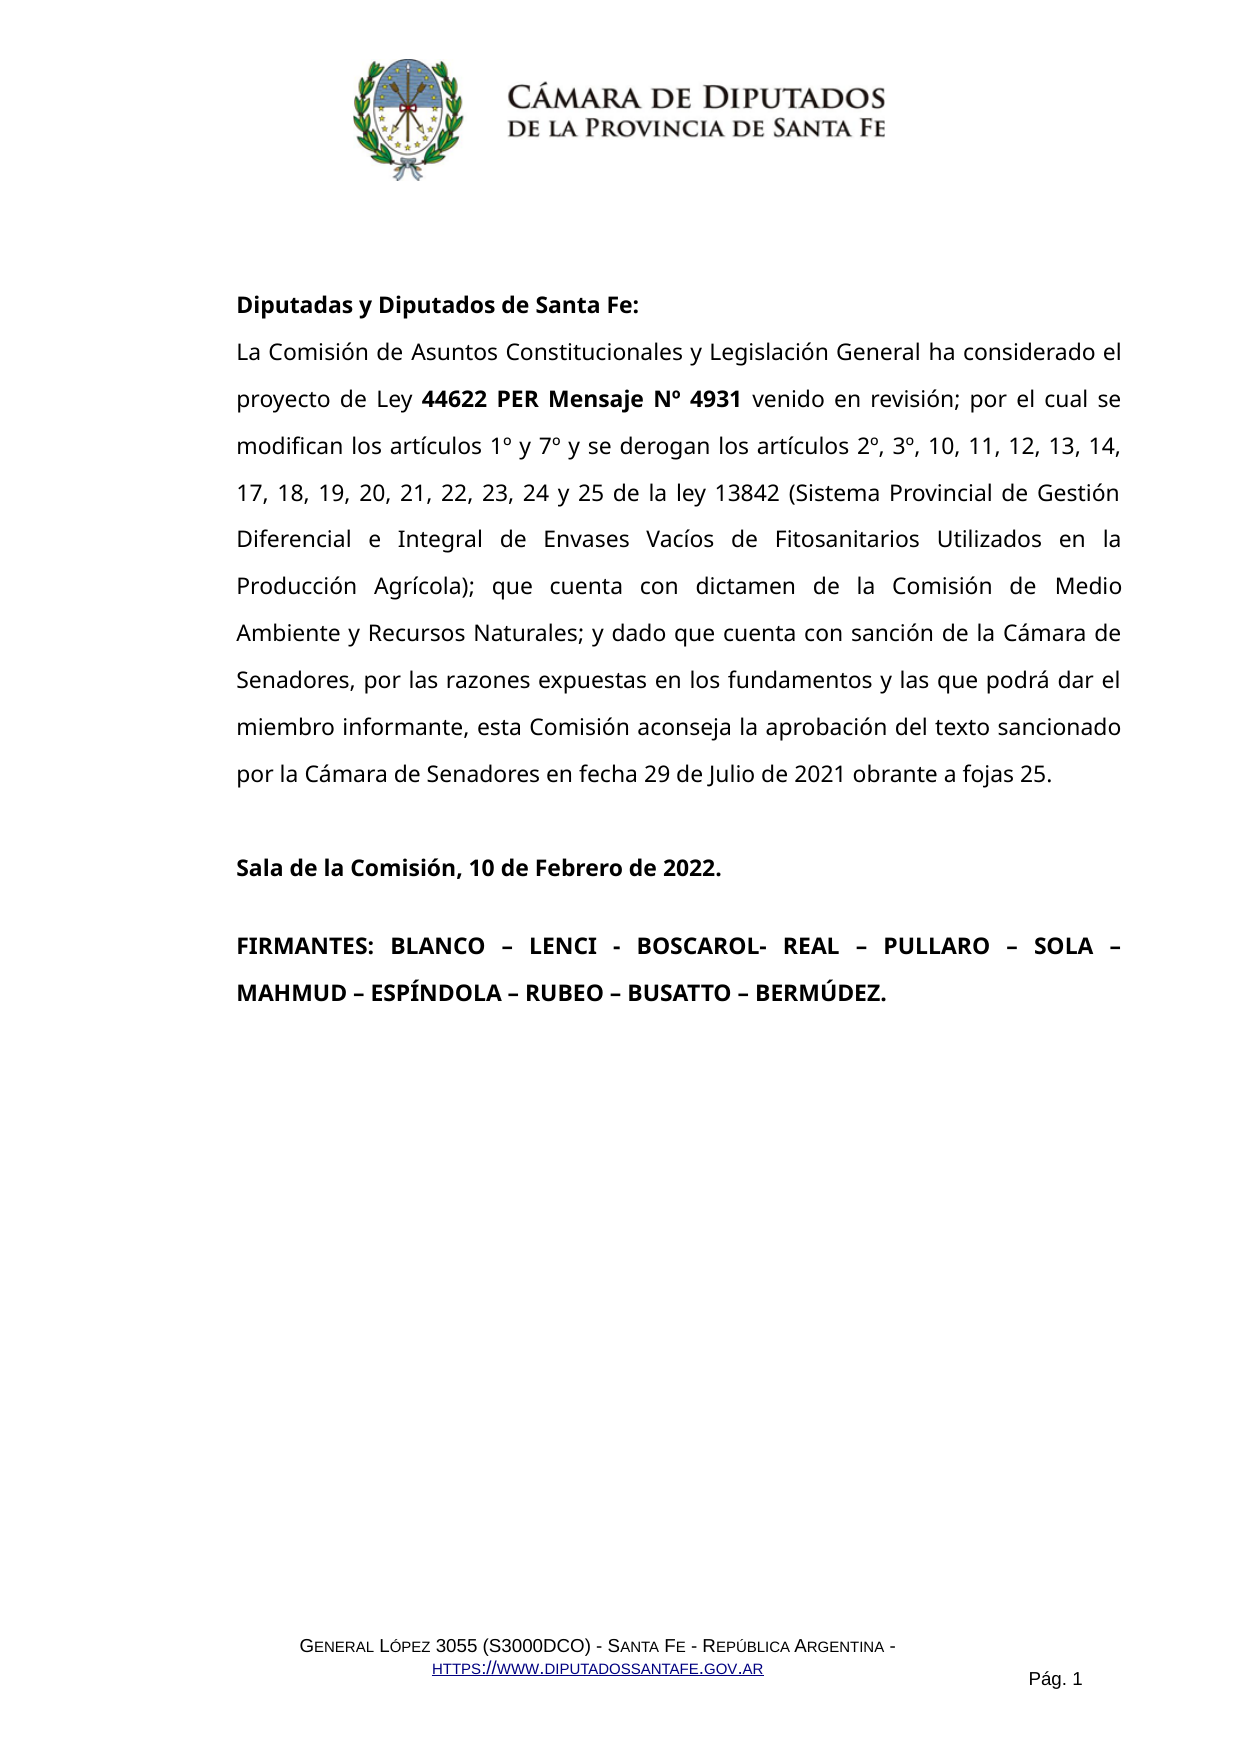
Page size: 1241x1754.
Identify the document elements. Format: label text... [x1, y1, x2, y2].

text Diputadas y Diputados de Santa Fe: [236, 289, 1122, 320]
text Sala de la Comisión, 10 de Febrero de 2022. [236, 852, 1122, 883]
text La Comisión de Asuntos Constitucionales y Legislación General ha considerado el proyecto de Ley 44622 PER Mensaje Nº 4931 venido en revisión; por el cual se modifican los artículos 1º y 7º y se derogan los artículos 2º, 3º, 10, 11, 12, 13, 14, 17, 18, 19, 20, 21, 22, 23, 24 y 25 de la ley 13842 (Sistema Provincial de Gestión Diferencial e Integral de Envases Vacíos de Fitosanitarios Utilizados en la Producción Agrícola); que cuenta con dictamen de la Comisión de Medio Ambiente y Recursos Naturales; y dado que cuenta con sanción de la Cámara de Senadores, por las razones expuestas en los fundamentos y las que podrá dar el miembro informante, esta Comisión aconseja la aprobación del texto sancionado por la Cámara de Senadores en fecha 29 de Julio de 2021 obrante a fojas 25. [236, 336, 1122, 789]
text FIRMANTES: BLANCO – LENCI - BOSCAROL- REAL – PULLARO – SOLA – MAHMUD – ESPÍNDOLA – RUBEO – BUSATTO – BERMÚDEZ. [236, 930, 1122, 1008]
